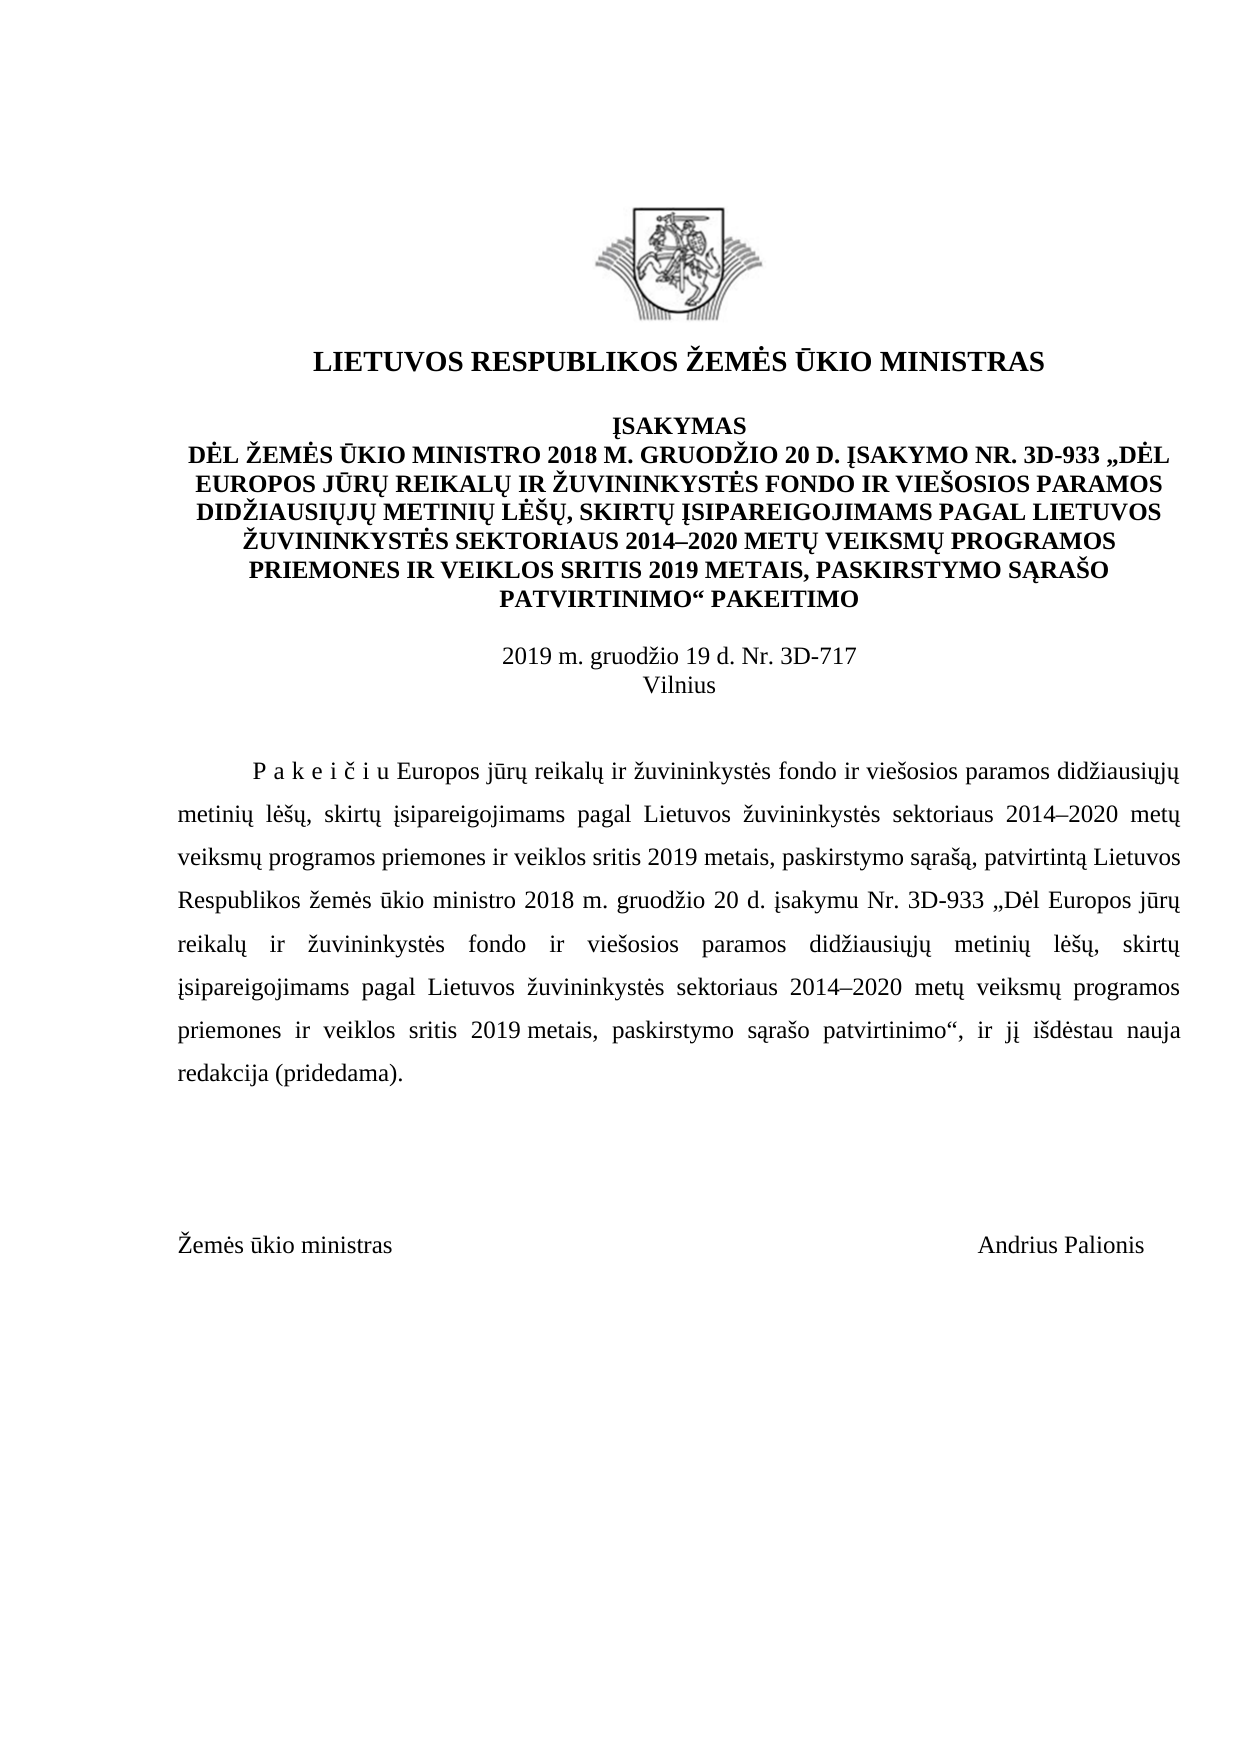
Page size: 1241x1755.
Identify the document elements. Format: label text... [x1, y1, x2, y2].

text LIETUVOS RESPUBLIKOS ŽEMĖS ŪKIO MINISTRAS [177, 344, 1181, 378]
text DĖL ŽEMĖS ŪKIO MINISTRO 2018 M. GRUODŽIO 20 D. ĮSAKYMO NR. 3D-933 „DĖL EUROPOS JŪRŲ REIKALŲ IR ŽUVININKYSTĖS FONDO IR VIEŠOSIOS PARAMOS DIDŽIAUSIŲJŲ METINIŲ LĖŠŲ, SKIRTŲ ĮSIPAREIGOJIMAMS PAGAL LIETUVOS ŽUVININKYSTĖS SEKTORIAUS 2014–2020 METŲ VEIKSMŲ PROGRAMOS PRIEMONES IR VEIKLOS SRITIS 2019 METAIS, PASKIRSTYMO SĄRAŠO PATVIRTINIMO“ PAKEITIMO [177, 440, 1181, 612]
text Vilnius [177, 670, 1181, 699]
text Žemės ūkio ministras Andrius Palionis [177, 1231, 1181, 1259]
text ĮSAKYMAS [177, 411, 1181, 440]
text 2019 m. gruodžio 19 d. Nr. 3D-717 [177, 641, 1181, 670]
text P a k e i č i u Europos jūrų reikalų ir žuvininkystės fondo ir viešosios paramos didžiausiųjų metinių lėšų, skirtų įsipareigojimams pagal Lietuvos žuvininkystės sektoriaus 2014–2020 metų veiksmų programos priemones ir veiklos sritis 2019 metais, paskirstymo sąrašą, patvirtintą Lietuvos Respublikos žemės ūkio ministro 2018 m. gruodžio 20 d. įsakymu Nr. 3D-933 „Dėl Europos jūrų reikalų ir žuvininkystės fondo ir viešosios paramos didžiausiųjų metinių lėšų, skirtų įsipareigojimams pagal Lietuvos žuvininkystės sektoriaus 2014–2020 metų veiksmų programos priemones ir veiklos sritis 2019 metais, paskirstymo sąrašo patvirtinimo“, ir jį išdėstau nauja redakcija (pridedama). [177, 756, 1181, 1087]
